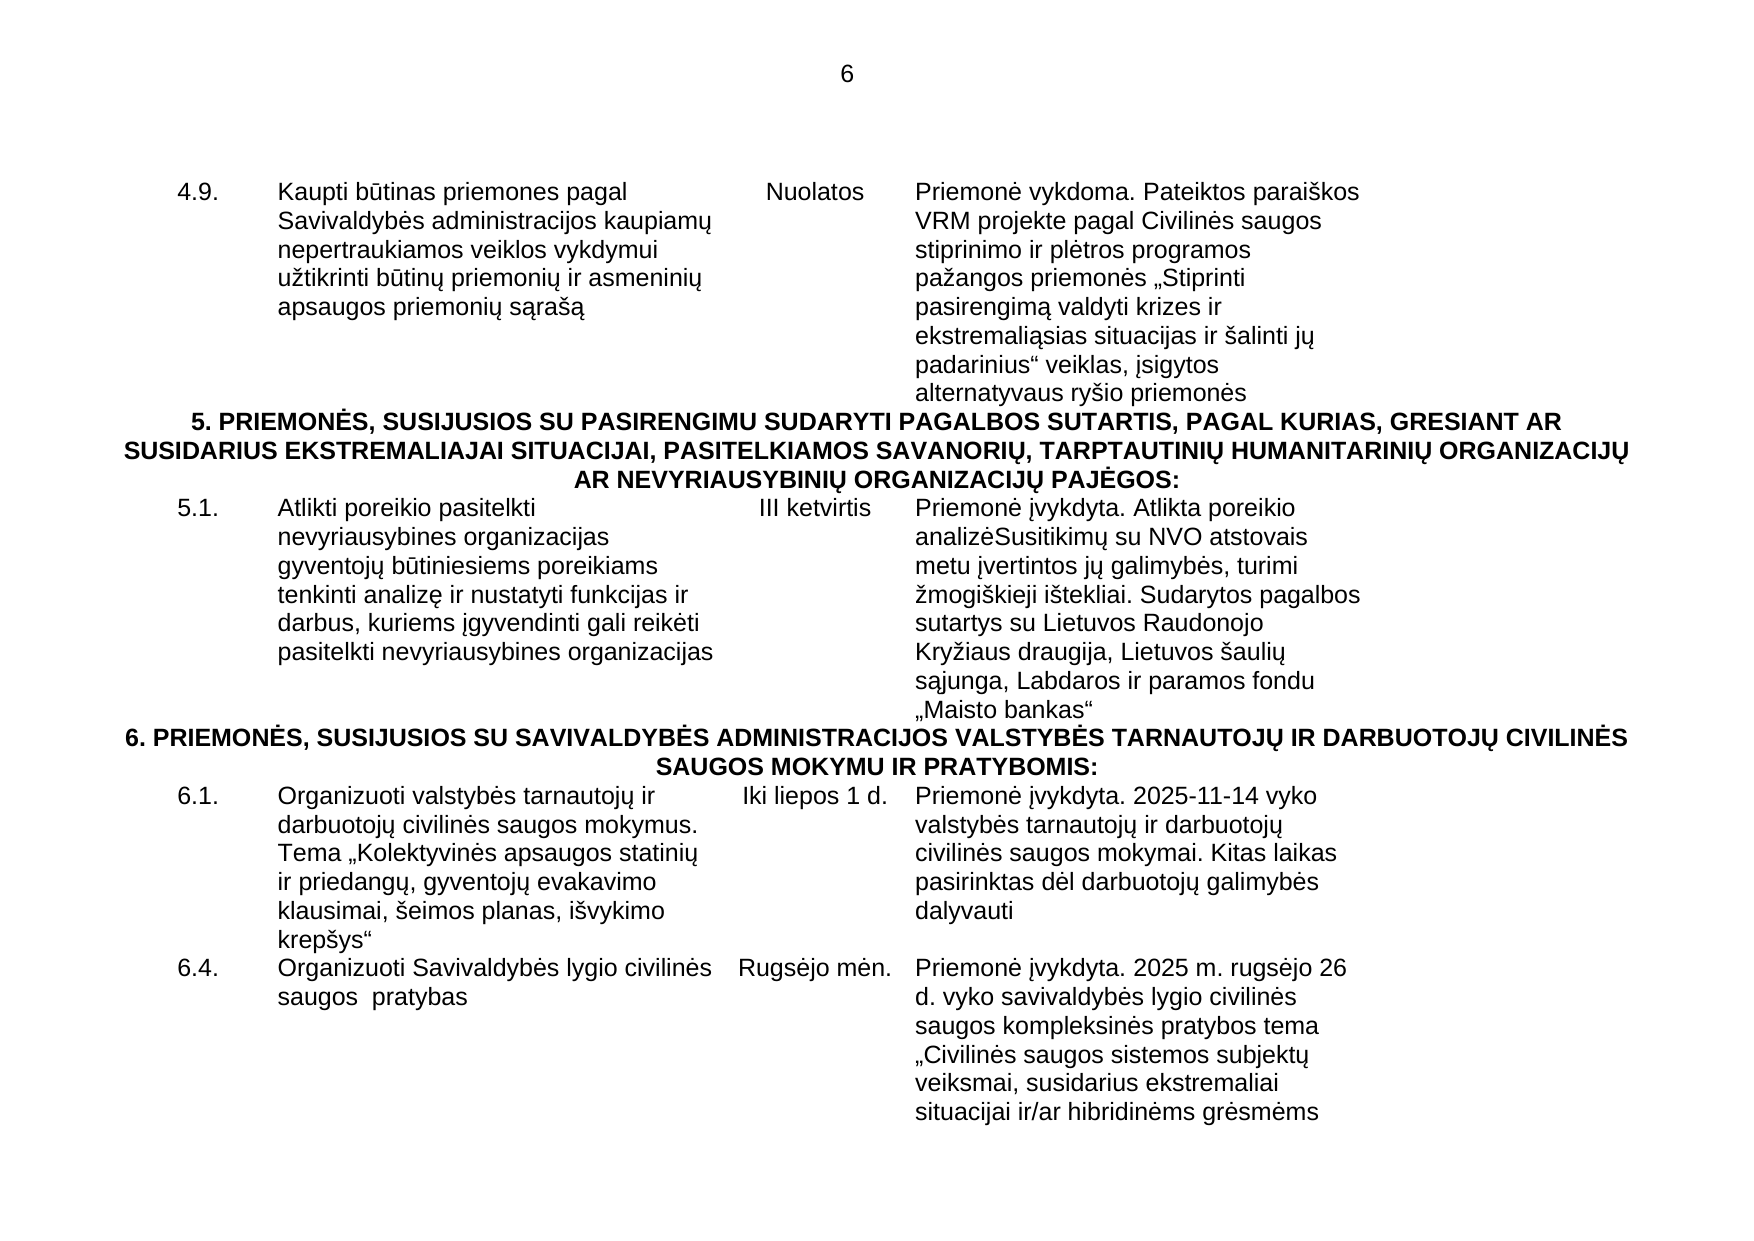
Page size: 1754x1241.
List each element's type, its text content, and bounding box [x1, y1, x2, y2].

table_cell Organizuoti Savivaldybės lygio civilinės saugos pratybas [278, 954, 715, 1126]
table_cell 5.1. [118, 494, 277, 723]
table_cell 5. PRIEMONĖS, SUSIJUSIOS SU PASIRENGIMU SUDARYTI PAGALBOS SUTARTIS, PAGAL KURIAS, GRESIANT AR SUSIDARIUS EKSTREMALIAJAI SITUACIJAI, PASITELKIAMOS SAVANORIŲ, TARPTAUTINIŲ HUMANITARINIŲ ORGANIZACIJŲ AR NEVYRIAUSYBINIŲ ORGANIZACIJŲ PAJĖGOS: [118, 407, 1636, 493]
table_cell Kaupti būtinas priemones pagal Savivaldybės administracijos kaupiamų nepertraukiamos veiklos vykdymui užtikrinti būtinų priemonių ir asmeninių apsaugos priemonių sąrašą [278, 177, 715, 407]
table_cell [1363, 494, 1636, 723]
table_cell Priemonė įvykdyta. Atlikta poreikio analizėSusitikimų su NVO atstovais metu įvertintos jų galimybės, turimi žmogiškieji ištekliai. Sudarytos pagalbos sutartys su Lietuvos Raudonojo Kryžiaus draugija, Lietuvos šaulių sąjunga, Labdaros ir paramos fondu „Maisto bankas“ [915, 494, 1363, 723]
table_cell Iki liepos 1 d. [715, 781, 915, 953]
table_cell Priemonė įvykdyta. 2025 m. rugsėjo 26 d. vyko savivaldybės lygio civilinės saugos kompleksinės pratybos tema „Civilinės saugos sistemos subjektų veiksmai, susidarius ekstremaliai situacijai ir/ar hibridinėms grėsmėms [915, 954, 1363, 1126]
table_cell [1363, 781, 1636, 953]
table_cell Priemonė įvykdyta. 2025-11-14 vyko valstybės tarnautojų ir darbuotojų civilinės saugos mokymai. Kitas laikas pasirinktas dėl darbuotojų galimybės dalyvauti [915, 781, 1363, 953]
table_cell Atlikti poreikio pasitelkti nevyriausybines organizacijas gyventojų būtiniesiems poreikiams tenkinti analizę ir nustatyti funkcijas ir darbus, kuriems įgyvendinti gali reikėti pasitelkti nevyriausybines organizacijas [278, 494, 715, 723]
table_cell 6.4. [118, 954, 277, 1126]
table_cell 6. PRIEMONĖS, SUSIJUSIOS SU SAVIVALDYBĖS ADMINISTRACIJOS VALSTYBĖS TARNAUTOJŲ IR DARBUOTOJŲ CIVILINĖS SAUGOS MOKYMU IR PRATYBOMIS: [118, 724, 1636, 781]
table_cell Organizuoti valstybės tarnautojų ir darbuotojų civilinės saugos mokymus. Tema „Kolektyvinės apsaugos statinių ir priedangų, gyventojų evakavimo klausimai, šeimos planas, išvykimo krepšys“ [278, 781, 715, 953]
table_cell [1363, 177, 1636, 407]
table_cell [1363, 954, 1636, 1126]
table_cell 4.9. [118, 177, 277, 407]
table_cell III ketvirtis [715, 494, 915, 723]
table_cell Nuolatos [715, 177, 915, 407]
table_cell 6.1. [118, 781, 277, 953]
table_cell Priemonė vykdoma. Pateiktos paraiškos VRM projekte pagal Civilinės saugos stiprinimo ir plėtros programos pažangos priemonės „Stiprinti pasirengimą valdyti krizes ir ekstremaliąsias situacijas ir šalinti jų padarinius“ veiklas, įsigytos alternatyvaus ryšio priemonės [915, 177, 1363, 407]
table_cell Rugsėjo mėn. [715, 954, 915, 1126]
